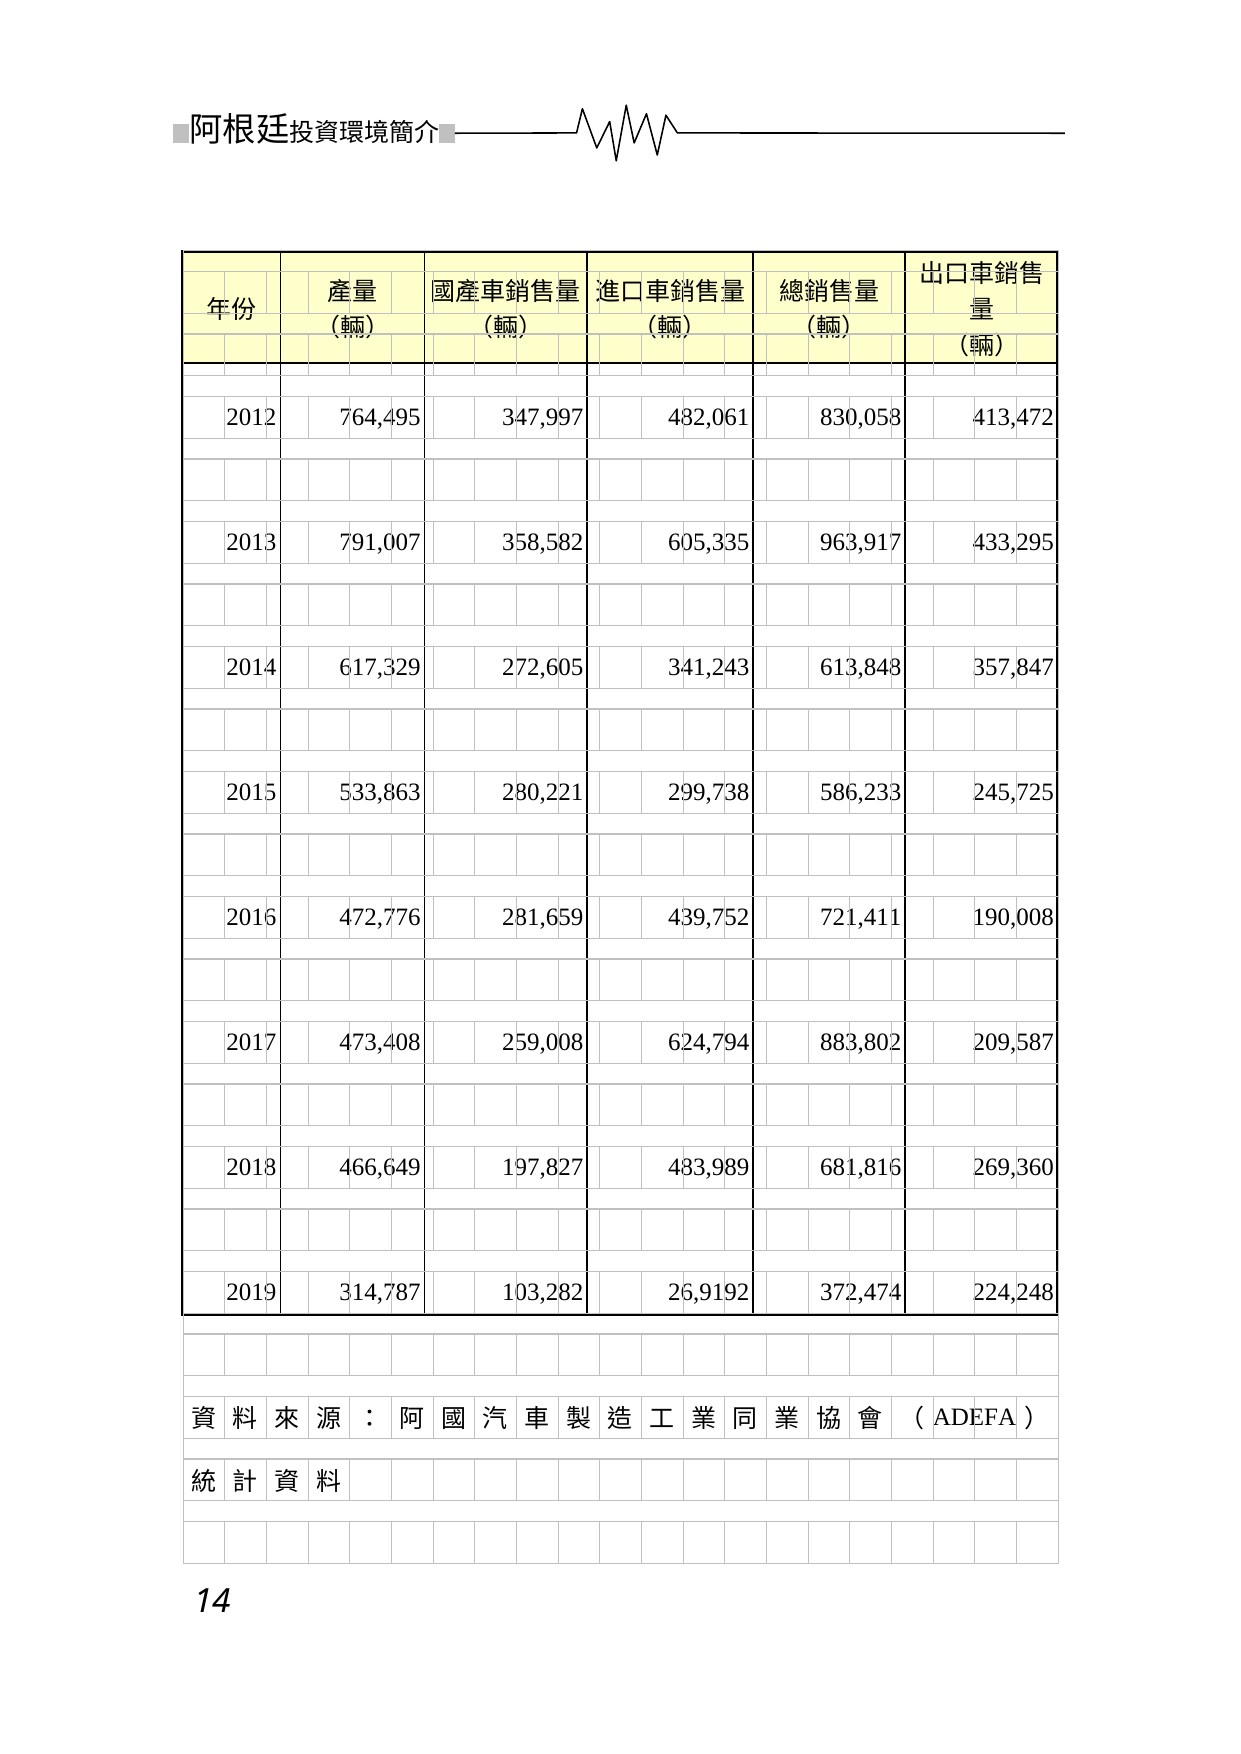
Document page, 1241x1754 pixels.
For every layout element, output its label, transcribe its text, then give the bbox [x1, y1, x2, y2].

table_cell 963,917 [754, 439, 904, 458]
table_cell 26,9192 [684, 1272, 724, 1313]
table_cell 190,008 [1017, 835, 1056, 875]
table_header 國產車銷售量 （輛） [434, 335, 474, 362]
table_cell 586,233 [754, 689, 904, 708]
table_cell 466,649 [281, 1147, 308, 1188]
table_cell 281,659 [475, 835, 516, 875]
table_cell 2016 [184, 835, 224, 875]
table_cell 341,243 [684, 647, 724, 688]
table_cell 347,997 [517, 364, 558, 375]
table_cell 586,233 [767, 710, 808, 750]
table_cell 299,738 [600, 710, 641, 750]
table_cell 681,816 [754, 1147, 766, 1188]
table_cell 721,411 [892, 835, 904, 875]
table_cell 472,776 [281, 897, 308, 938]
table_cell 269,360 [975, 1147, 1016, 1188]
table_cell 281,659 [425, 814, 586, 833]
table_cell 103,282 [559, 1272, 586, 1313]
table_cell 197,827 [434, 1147, 474, 1188]
table_cell 259,008 [425, 939, 586, 958]
table_cell 2018 [184, 1147, 224, 1188]
table_header 產量 （輛） [392, 335, 424, 362]
table_cell 281,659 [559, 897, 586, 938]
table_cell 764,495 [392, 364, 424, 375]
text 資料來源：阿國汽車製造工業同業協會（ADEFA）統計資料 [809, 1397, 849, 1438]
table_cell 224,248 [906, 1251, 1056, 1271]
text 資料來源：阿國汽車製造工業同業協會（ADEFA）統計資料 [434, 1397, 474, 1438]
table_cell 883,802 [809, 1022, 849, 1063]
table_header 年份 [184, 253, 280, 271]
table_cell 617,329 [281, 564, 424, 583]
table_header 年份 [267, 335, 280, 362]
table_cell 533,863 [281, 751, 424, 771]
table_cell 347,997 [559, 364, 586, 375]
table_cell 605,335 [600, 460, 641, 500]
table_cell 624,794 [642, 960, 683, 1000]
table_cell 2017 [267, 1022, 280, 1063]
table_cell 483,989 [600, 1147, 641, 1188]
table_cell 413,472 [975, 397, 1016, 438]
table_cell 613,848 [754, 564, 904, 583]
table_cell 2015 [184, 772, 224, 813]
table_cell 299,738 [642, 772, 683, 813]
table_cell 314,787 [309, 1210, 349, 1250]
table_cell 613,848 [892, 647, 904, 688]
table_cell 617,329 [281, 585, 308, 625]
table_header 國產車銷售量 （輛） [425, 335, 433, 362]
table_cell 963,917 [767, 522, 808, 563]
text 資料來源：阿國汽車製造工業同業協會（ADEFA）統計資料 [934, 1460, 974, 1500]
table_cell 439,752 [642, 897, 683, 938]
table_header 產量 （輛） [350, 272, 391, 313]
table_cell 483,989 [588, 1085, 599, 1125]
table_cell 586,233 [809, 772, 849, 813]
table_cell 721,411 [850, 835, 891, 875]
table_cell 103,282 [434, 1210, 474, 1250]
table_cell 2018 [267, 1147, 280, 1188]
table_cell 245,725 [1017, 772, 1056, 813]
table_cell 433,295 [975, 522, 1016, 563]
table_cell 413,472 [1017, 364, 1056, 375]
table_cell 314,787 [281, 1251, 424, 1271]
table_cell 341,243 [684, 585, 724, 625]
table_cell 2019 [225, 1272, 266, 1313]
table_cell 357,847 [934, 647, 974, 688]
table_cell 269,360 [934, 1085, 974, 1125]
table_cell 272,605 [425, 585, 433, 625]
table_cell 347,997 [425, 376, 586, 396]
table_cell 472,776 [350, 897, 391, 938]
table_cell 280,221 [425, 772, 433, 813]
table_cell 103,282 [434, 1272, 474, 1313]
table_cell 299,738 [684, 772, 724, 813]
table_cell 269,360 [1017, 1147, 1056, 1188]
table_header 進口車銷售量 （輛） [588, 314, 752, 333]
table_header 進口車銷售量 （輛） [600, 335, 641, 362]
table_header 國產車銷售量 （輛） [559, 272, 586, 313]
text 資料來源：阿國汽車製造工業同業協會（ADEFA）統計資料 [309, 1397, 349, 1438]
table_cell 681,816 [754, 1064, 904, 1083]
table_header 出口車銷售量 （輛） [1017, 272, 1056, 313]
table_cell 439,752 [588, 814, 752, 833]
table_cell 2015 [225, 772, 266, 813]
table_cell 439,752 [588, 897, 599, 938]
table_cell 372,474 [754, 1272, 766, 1313]
table_cell 357,847 [1017, 647, 1056, 688]
table_cell 413,472 [906, 376, 1056, 396]
table_cell 259,008 [517, 1022, 558, 1063]
table_cell 372,474 [809, 1272, 849, 1313]
table_header 產量 （輛） [281, 314, 424, 333]
table_cell 466,649 [309, 1085, 349, 1125]
table_cell 2019 [184, 1272, 224, 1313]
table_cell 2012 [225, 364, 266, 375]
table_cell 624,794 [588, 1022, 599, 1063]
table_header 出口車銷售量 （輛） [906, 253, 1056, 271]
table_cell 413,472 [975, 364, 1016, 375]
table_cell 272,605 [559, 647, 586, 688]
table_cell 299,738 [642, 710, 683, 750]
table_cell 433,295 [1017, 460, 1056, 500]
table_cell 197,827 [434, 1085, 474, 1125]
table_cell 2015 [184, 689, 280, 708]
table_cell 26,9192 [642, 1272, 683, 1313]
table_cell 281,659 [517, 835, 558, 875]
table_cell 533,863 [281, 772, 308, 813]
table_cell 2013 [225, 460, 266, 500]
table_cell 963,917 [809, 460, 849, 500]
table_header 總銷售量 （輛） [892, 272, 904, 313]
table_cell 586,233 [892, 772, 904, 813]
table_cell 103,282 [475, 1272, 516, 1313]
table_cell 269,360 [906, 1085, 933, 1125]
table_cell 280,221 [517, 710, 558, 750]
table_header 出口車銷售量 （輛） [975, 335, 1016, 362]
table_cell 245,725 [906, 689, 1056, 708]
table_cell 433,295 [906, 460, 933, 500]
table_cell 963,917 [754, 522, 766, 563]
table_cell 681,816 [892, 1085, 904, 1125]
table_cell 269,360 [1017, 1085, 1056, 1125]
table_cell 280,221 [559, 710, 586, 750]
table_cell 358,582 [475, 522, 516, 563]
table_cell 341,243 [588, 585, 599, 625]
table_cell 883,802 [767, 1022, 808, 1063]
text 資料來源：阿國汽車製造工業同業協會（ADEFA）統計資料 [934, 1397, 974, 1438]
table_cell 473,408 [350, 960, 391, 1000]
table_cell 473,408 [281, 939, 424, 958]
table_cell 372,474 [754, 1210, 766, 1250]
table_cell 2014 [267, 647, 280, 688]
table_cell 764,495 [309, 364, 349, 375]
table_cell 472,776 [309, 897, 349, 938]
table_cell 681,816 [850, 1085, 891, 1125]
text 資料來源：阿國汽車製造工業同業協會（ADEFA）統計資料 [392, 1397, 433, 1438]
table_header 產量 （輛） [350, 335, 391, 362]
table_cell 2019 [184, 1210, 224, 1250]
table_cell 2016 [225, 835, 266, 875]
table_cell 358,582 [434, 460, 474, 500]
table_cell 586,233 [850, 772, 891, 813]
table_cell 482,061 [725, 397, 752, 438]
table_cell 209,587 [906, 1001, 1056, 1021]
table_cell 224,248 [906, 1189, 1056, 1208]
table_cell 372,474 [754, 1251, 904, 1271]
table_header 國產車銷售量 （輛） [425, 314, 586, 333]
table_cell 224,248 [975, 1210, 1016, 1250]
table_header 總銷售量 （輛） [754, 335, 766, 362]
table_cell 764,495 [392, 397, 424, 438]
table_cell 347,997 [425, 397, 433, 438]
table_cell 299,738 [725, 710, 752, 750]
table_cell 963,917 [850, 460, 891, 500]
table_cell 281,659 [475, 897, 516, 938]
table_cell 617,329 [309, 585, 349, 625]
table_cell 197,827 [425, 1064, 586, 1083]
table_cell 482,061 [684, 364, 724, 375]
table_cell 190,008 [906, 876, 1056, 896]
table_cell 272,605 [559, 585, 586, 625]
table_cell 197,827 [517, 1085, 558, 1125]
table_header 出口車銷售量 （輛） [906, 272, 933, 313]
table_cell 830,058 [809, 397, 849, 438]
table_header 產量 （輛） [281, 272, 308, 313]
table_cell 2018 [225, 1085, 266, 1125]
table_cell 617,329 [392, 647, 424, 688]
text 資料來源：阿國汽車製造工業同業協會（ADEFA）統計資料 [684, 1460, 724, 1500]
table_cell 472,776 [281, 835, 308, 875]
table_cell 963,917 [754, 460, 766, 500]
table_cell 439,752 [725, 835, 752, 875]
table_cell 433,295 [934, 522, 974, 563]
table_cell 482,061 [600, 364, 641, 375]
table_cell 197,827 [559, 1147, 586, 1188]
table_cell 963,917 [767, 460, 808, 500]
table_cell 272,605 [475, 647, 516, 688]
table_cell 103,282 [425, 1189, 586, 1208]
table_cell 439,752 [725, 897, 752, 938]
table_header 總銷售量 （輛） [754, 253, 904, 271]
table_cell 272,605 [434, 585, 474, 625]
table_cell 209,587 [934, 1022, 974, 1063]
table_cell 190,008 [906, 835, 933, 875]
table_header 進口車銷售量 （輛） [600, 272, 641, 313]
table_cell 372,474 [892, 1210, 904, 1250]
table_cell 681,816 [767, 1147, 808, 1188]
table_cell 224,248 [975, 1272, 1016, 1313]
table_cell 2015 [184, 751, 280, 771]
table_cell 26,9192 [642, 1210, 683, 1250]
text 資料來源：阿國汽車製造工業同業協會（ADEFA）統計資料 [767, 1460, 808, 1500]
table_cell 103,282 [425, 1272, 433, 1313]
table_cell 341,243 [600, 585, 641, 625]
text 資料來源：阿國汽車製造工業同業協會（ADEFA）統計資料 [350, 1397, 391, 1438]
table_cell 280,221 [425, 710, 433, 750]
table_cell 413,472 [934, 397, 974, 438]
table_cell 103,282 [559, 1210, 586, 1250]
table_cell 280,221 [434, 772, 474, 813]
table_cell 272,605 [475, 585, 516, 625]
table_cell 209,587 [906, 939, 1056, 958]
text 資料來源：阿國汽車製造工業同業協會（ADEFA）統計資料 [309, 1460, 349, 1500]
table_cell 299,738 [684, 710, 724, 750]
table_header 產量 （輛） [309, 272, 349, 313]
table_cell 605,335 [588, 460, 599, 500]
table_cell 883,802 [892, 960, 904, 1000]
table_cell 473,408 [281, 960, 308, 1000]
table_cell 358,582 [425, 439, 586, 458]
table_cell 281,659 [425, 876, 586, 896]
table_cell 2012 [267, 397, 280, 438]
table_cell 341,243 [588, 564, 752, 583]
table_cell 281,659 [559, 835, 586, 875]
table_cell 2016 [267, 835, 280, 875]
table_cell 721,411 [809, 835, 849, 875]
table_cell 963,917 [850, 522, 891, 563]
table_cell 472,776 [281, 876, 424, 896]
table_cell 372,474 [892, 1272, 904, 1313]
table_cell 259,008 [475, 960, 516, 1000]
table_cell 197,827 [475, 1085, 516, 1125]
table_header 國產車銷售量 （輛） [475, 335, 516, 362]
table_cell 439,752 [642, 835, 683, 875]
table_cell 483,989 [588, 1147, 599, 1188]
table_cell 605,335 [588, 439, 752, 458]
table_header 進口車銷售量 （輛） [725, 335, 752, 362]
table_cell 963,917 [892, 460, 904, 500]
table_cell 2018 [184, 1064, 280, 1083]
table_header 總銷售量 （輛） [754, 272, 766, 313]
table_cell 613,848 [850, 585, 891, 625]
table_cell 358,582 [559, 522, 586, 563]
table_cell 624,794 [684, 1022, 724, 1063]
table_cell 605,335 [588, 501, 752, 521]
table_cell 372,474 [754, 1189, 904, 1208]
text 資料來源：阿國汽車製造工業同業協會（ADEFA）統計資料 [184, 1397, 224, 1438]
table_header 年份 [184, 335, 224, 362]
table_cell 624,794 [600, 960, 641, 1000]
table_cell 2013 [267, 522, 280, 563]
text 資料來源：阿國汽車製造工業同業協會（ADEFA）統計資料 [1017, 1397, 1058, 1438]
table_header 出口車銷售量 （輛） [1017, 335, 1056, 362]
table_header 總銷售量 （輛） [809, 272, 849, 313]
table_cell 2014 [225, 585, 266, 625]
table_cell 281,659 [434, 835, 474, 875]
table_cell 413,472 [906, 364, 933, 375]
table_cell 2014 [184, 564, 280, 583]
table_cell 357,847 [906, 647, 933, 688]
table_cell 314,787 [350, 1210, 391, 1250]
table_cell 209,587 [975, 1022, 1016, 1063]
table_cell 2018 [184, 1126, 280, 1146]
table_cell 791,007 [392, 460, 424, 500]
table_cell 413,472 [934, 364, 974, 375]
table_cell 2012 [225, 397, 266, 438]
table_cell 341,243 [725, 647, 752, 688]
table_header 產量 （輛） [281, 253, 424, 271]
table_cell 190,008 [906, 814, 1056, 833]
text 資料來源：阿國汽車製造工業同業協會（ADEFA）統計資料 [184, 1439, 1058, 1458]
table_cell 721,411 [767, 835, 808, 875]
table_cell 613,848 [892, 585, 904, 625]
table_cell 2012 [184, 397, 224, 438]
table_cell 605,335 [642, 460, 683, 500]
table_cell 883,802 [754, 939, 904, 958]
table_cell 372,474 [850, 1210, 891, 1250]
table_cell 299,738 [725, 772, 752, 813]
table_header 出口車銷售量 （輛） [975, 272, 1016, 313]
table_cell 357,847 [934, 585, 974, 625]
table_cell 245,725 [975, 772, 1016, 813]
text 資料來源：阿國汽車製造工業同業協會（ADEFA）統計資料 [892, 1397, 933, 1438]
table_cell 224,248 [934, 1210, 974, 1250]
table_cell 190,008 [1017, 897, 1056, 938]
table_cell 466,649 [350, 1147, 391, 1188]
table_cell 883,802 [754, 1001, 904, 1021]
table_cell 280,221 [475, 772, 516, 813]
text 資料來源：阿國汽車製造工業同業協會（ADEFA）統計資料 [475, 1397, 516, 1438]
table_cell 209,587 [1017, 1022, 1056, 1063]
table_cell 2019 [184, 1251, 280, 1271]
table_cell 357,847 [1017, 585, 1056, 625]
table_cell 586,233 [754, 772, 766, 813]
table_cell 272,605 [425, 564, 586, 583]
table_cell 26,9192 [588, 1189, 752, 1208]
table_cell 466,649 [281, 1085, 308, 1125]
table_cell 624,794 [725, 960, 752, 1000]
table_cell 269,360 [906, 1126, 1056, 1146]
table_cell 681,816 [754, 1126, 904, 1146]
text 資料來源：阿國汽車製造工業同業協會（ADEFA）統計資料 [975, 1397, 1016, 1438]
table_cell 681,816 [892, 1147, 904, 1188]
table_cell 963,917 [809, 522, 849, 563]
table_cell 103,282 [425, 1210, 433, 1250]
table_cell 314,787 [392, 1272, 424, 1313]
table_cell 190,008 [906, 897, 933, 938]
table_cell 358,582 [434, 522, 474, 563]
table_cell 883,802 [754, 960, 766, 1000]
table_cell 2019 [184, 1189, 280, 1208]
table_cell 533,863 [350, 772, 391, 813]
table_cell 830,058 [850, 397, 891, 438]
table_cell 197,827 [425, 1085, 433, 1125]
table_cell 472,776 [392, 835, 424, 875]
table_header 國產車銷售量 （輛） [434, 282, 451, 299]
table_cell 721,411 [754, 835, 766, 875]
table_header 國產車銷售量 （輛） [517, 335, 558, 362]
table_cell 533,863 [281, 710, 308, 750]
table_cell 617,329 [309, 647, 349, 688]
table_cell 791,007 [309, 522, 349, 563]
table_header 進口車銷售量 （輛） [642, 272, 683, 313]
table_cell 830,058 [767, 364, 808, 375]
text 資料來源：阿國汽車製造工業同業協會（ADEFA）統計資料 [850, 1460, 891, 1500]
table_cell 209,587 [1017, 960, 1056, 1000]
table_cell 764,495 [350, 397, 391, 438]
table_cell 613,848 [754, 626, 904, 646]
table_header 年份 [225, 335, 266, 362]
table_cell 2017 [184, 1022, 224, 1063]
table_cell 681,816 [767, 1085, 808, 1125]
table_cell 482,061 [725, 364, 752, 375]
table_cell 2015 [267, 772, 280, 813]
table_cell 482,061 [588, 376, 752, 396]
table_cell 259,008 [517, 960, 558, 1000]
table_cell 533,863 [350, 710, 391, 750]
table_cell 259,008 [434, 1022, 474, 1063]
table_cell 624,794 [588, 960, 599, 1000]
table_header 總銷售量 （輛） [767, 335, 808, 362]
table_cell 433,295 [1017, 522, 1056, 563]
table_header 總銷售量 （輛） [754, 314, 904, 333]
table_cell 299,738 [588, 772, 599, 813]
table_cell 2014 [184, 626, 280, 646]
table_cell 963,917 [892, 522, 904, 563]
table_cell 341,243 [588, 647, 599, 688]
table_cell 341,243 [642, 585, 683, 625]
table_cell 433,295 [975, 460, 1016, 500]
table_cell 2016 [184, 876, 280, 896]
table_header 國產車銷售量 （輛） [517, 272, 558, 313]
table_cell 764,495 [281, 376, 424, 396]
text 資料來源：阿國汽車製造工業同業協會（ADEFA）統計資料 [642, 1460, 683, 1500]
table_cell 586,233 [809, 710, 849, 750]
table_header 進口車銷售量 （輛） [725, 272, 752, 313]
table_cell 2012 [267, 364, 280, 375]
table_cell 883,802 [892, 1022, 904, 1063]
table_cell 2017 [184, 1001, 280, 1021]
table_cell 224,248 [906, 1210, 933, 1250]
table_cell 472,776 [350, 835, 391, 875]
table_cell 681,816 [809, 1085, 849, 1125]
table_cell 473,408 [392, 1022, 424, 1063]
table_cell 473,408 [309, 960, 349, 1000]
table_cell 197,827 [559, 1085, 586, 1125]
table_header 總銷售量 （輛） [892, 335, 904, 362]
table_cell 2013 [225, 522, 266, 563]
table_cell 358,582 [475, 460, 516, 500]
table_cell 473,408 [392, 960, 424, 1000]
table_cell 224,248 [934, 1272, 974, 1313]
table_cell 2012 [184, 376, 280, 396]
table_cell 586,233 [767, 772, 808, 813]
table_cell 791,007 [281, 522, 308, 563]
table_cell 533,863 [392, 772, 424, 813]
table_cell 2014 [267, 585, 280, 625]
table_cell 224,248 [1017, 1272, 1056, 1313]
table_cell 2019 [267, 1272, 280, 1313]
table_cell 245,725 [975, 710, 1016, 750]
table_cell 190,008 [934, 897, 974, 938]
table_header 年份 [184, 314, 280, 333]
table_cell 764,495 [281, 397, 308, 438]
table_header 年份 [225, 272, 266, 313]
table_cell 439,752 [684, 897, 724, 938]
table_cell 358,582 [517, 460, 558, 500]
text 資料來源：阿國汽車製造工業同業協會（ADEFA）統計資料 [600, 1397, 641, 1438]
table_cell 2015 [267, 710, 280, 750]
table_cell 433,295 [934, 460, 974, 500]
table_cell 483,989 [600, 1085, 641, 1125]
table_cell 533,863 [309, 772, 349, 813]
table_cell 605,335 [684, 522, 724, 563]
table_cell 2018 [225, 1147, 266, 1188]
text 資料來源：阿國汽車製造工業同業協會（ADEFA）統計資料 [434, 1460, 474, 1500]
text 資料來源：阿國汽車製造工業同業協會（ADEFA）統計資料 [475, 1460, 516, 1500]
table_header 進口車銷售量 （輛） [684, 272, 724, 313]
table_cell 721,411 [767, 897, 808, 938]
table_cell 791,007 [281, 501, 424, 521]
text 資料來源：阿國汽車製造工業同業協會（ADEFA）統計資料 [225, 1397, 266, 1438]
table_cell 764,495 [350, 364, 391, 375]
table_cell 613,848 [754, 647, 766, 688]
table_cell 190,008 [975, 835, 1016, 875]
table_cell 483,989 [684, 1147, 724, 1188]
table_cell 280,221 [425, 751, 586, 771]
table_cell 259,008 [559, 1022, 586, 1063]
table_cell 26,9192 [725, 1210, 752, 1250]
table_cell 2013 [184, 460, 224, 500]
table_header 總銷售量 （輛） [809, 335, 849, 362]
table_cell 605,335 [725, 522, 752, 563]
table_cell 245,725 [1017, 710, 1056, 750]
table_cell 721,411 [809, 897, 849, 938]
table_cell 605,335 [725, 460, 752, 500]
table_cell 605,335 [642, 522, 683, 563]
table_cell 314,787 [281, 1272, 308, 1313]
text 資料來源：阿國汽車製造工業同業協會（ADEFA）統計資料 [184, 1376, 1058, 1396]
table_cell 413,472 [906, 397, 933, 438]
table_cell 2013 [184, 439, 280, 458]
table_cell 26,9192 [600, 1272, 641, 1313]
table_cell 314,787 [281, 1210, 308, 1250]
table_cell 209,587 [906, 960, 933, 1000]
table_cell 2017 [184, 939, 280, 958]
table_cell 624,794 [588, 1001, 752, 1021]
table_cell 26,9192 [588, 1272, 599, 1313]
table_cell 103,282 [517, 1210, 558, 1250]
table_cell 2018 [267, 1085, 280, 1125]
text 資料來源：阿國汽車製造工業同業協會（ADEFA）統計資料 [225, 1460, 266, 1500]
table_cell 26,9192 [600, 1210, 641, 1250]
text 資料來源：阿國汽車製造工業同業協會（ADEFA）統計資料 [767, 1397, 808, 1438]
table_header 出口車銷售量 （輛） [934, 335, 974, 362]
table_cell 830,058 [892, 397, 904, 438]
table_cell 299,738 [588, 689, 752, 708]
table_cell 2019 [225, 1210, 266, 1250]
table_cell 586,233 [892, 710, 904, 750]
table_cell 830,058 [850, 364, 891, 375]
table_cell 2012 [184, 364, 224, 375]
text 資料來源：阿國汽車製造工業同業協會（ADEFA）統計資料 [725, 1460, 766, 1500]
table_cell 347,997 [434, 397, 474, 438]
table_cell 533,863 [309, 710, 349, 750]
table_cell 281,659 [434, 897, 474, 938]
table_cell 224,248 [1017, 1210, 1056, 1250]
table_cell 347,997 [559, 397, 586, 438]
table_cell 197,827 [425, 1126, 586, 1146]
table_cell 358,582 [517, 522, 558, 563]
table_cell 883,802 [850, 960, 891, 1000]
table_cell 272,605 [517, 647, 558, 688]
table_cell 605,335 [588, 522, 599, 563]
table_cell 624,794 [588, 939, 752, 958]
text 資料來源：阿國汽車製造工業同業協會（ADEFA）統計資料 [184, 1460, 224, 1500]
text 資料來源：阿國汽車製造工業同業協會（ADEFA）統計資料 [892, 1460, 933, 1500]
table_header 年份 [267, 272, 280, 313]
table_cell 341,243 [588, 626, 752, 646]
table_cell 357,847 [906, 564, 1056, 583]
table_cell 245,725 [934, 710, 974, 750]
table_cell 624,794 [725, 1022, 752, 1063]
table_header 國產車銷售量 （輛） [425, 253, 586, 271]
table_cell 439,752 [600, 897, 641, 938]
table_cell 472,776 [392, 897, 424, 938]
table_cell 358,582 [425, 501, 586, 521]
table_header 國產車銷售量 （輛） [559, 335, 586, 362]
text 資料來源：阿國汽車製造工業同業協會（ADEFA）統計資料 [642, 1397, 683, 1438]
table_cell 473,408 [281, 1022, 308, 1063]
table_cell 2016 [225, 897, 266, 938]
table_cell 272,605 [425, 647, 433, 688]
text 資料來源：阿國汽車製造工業同業協會（ADEFA）統計資料 [1017, 1460, 1058, 1500]
table_header 出口車銷售量 （輛） [906, 335, 933, 362]
table_cell 358,582 [559, 460, 586, 500]
table_cell 245,725 [906, 772, 933, 813]
table_cell 269,360 [906, 1147, 933, 1188]
text 資料來源：阿國汽車製造工業同業協會（ADEFA）統計資料 [559, 1460, 599, 1500]
table_cell 482,061 [684, 397, 724, 438]
table_cell 439,752 [588, 876, 752, 896]
table_cell 245,725 [906, 751, 1056, 771]
table_cell 372,474 [767, 1210, 808, 1250]
table_cell 681,816 [850, 1147, 891, 1188]
table_cell 533,863 [281, 689, 424, 708]
table_cell 617,329 [281, 647, 308, 688]
table_cell 483,989 [588, 1064, 752, 1083]
table_cell 482,061 [642, 397, 683, 438]
table_cell 2017 [225, 1022, 266, 1063]
table_cell 314,787 [281, 1189, 424, 1208]
table_header 進口車銷售量 （輛） [588, 272, 599, 313]
table_cell 341,243 [642, 647, 683, 688]
table_header 進口車銷售量 （輛） [588, 253, 752, 271]
table_cell 281,659 [425, 897, 433, 938]
table_cell 472,776 [281, 814, 424, 833]
table_cell 372,474 [809, 1210, 849, 1250]
table_cell 613,848 [767, 585, 808, 625]
table_cell 347,997 [517, 397, 558, 438]
table_cell 2017 [267, 960, 280, 1000]
table_cell 2013 [184, 501, 280, 521]
text 資料來源：阿國汽車製造工業同業協會（ADEFA）統計資料 [559, 1397, 599, 1438]
table_cell 272,605 [425, 626, 586, 646]
text 資料來源：阿國汽車製造工業同業協會（ADEFA）統計資料 [850, 1397, 891, 1438]
table_cell 413,472 [1017, 397, 1056, 438]
table_cell 347,997 [434, 364, 474, 375]
table_cell 245,725 [906, 710, 933, 750]
table_cell 721,411 [850, 897, 891, 938]
table_cell 830,058 [754, 376, 904, 396]
table_cell 721,411 [754, 876, 904, 896]
table_cell 483,989 [588, 1126, 752, 1146]
table_cell 613,848 [850, 647, 891, 688]
table_cell 473,408 [309, 1022, 349, 1063]
table_cell 314,787 [309, 1272, 349, 1313]
table_cell 883,802 [767, 960, 808, 1000]
table_cell 341,243 [725, 585, 752, 625]
table_header 國產車銷售量 （輛） [475, 272, 516, 313]
table_cell 482,061 [588, 397, 599, 438]
table_cell 466,649 [309, 1147, 349, 1188]
table_cell 466,649 [392, 1085, 424, 1125]
table_cell 299,738 [588, 710, 599, 750]
table_cell 613,848 [767, 647, 808, 688]
table_cell 624,794 [642, 1022, 683, 1063]
table_cell 483,989 [725, 1147, 752, 1188]
table_cell 830,058 [754, 397, 766, 438]
table_header 總銷售量 （輛） [850, 272, 891, 313]
table_header 進口車銷售量 （輛） [588, 335, 599, 362]
table_cell 791,007 [309, 460, 349, 500]
table_cell 224,248 [906, 1272, 933, 1313]
table_cell 103,282 [517, 1272, 558, 1313]
text 資料來源：阿國汽車製造工業同業協會（ADEFA）統計資料 [600, 1460, 641, 1500]
table_cell 721,411 [892, 897, 904, 938]
table_cell 347,997 [475, 364, 516, 375]
table_cell 2016 [184, 814, 280, 833]
table_header 總銷售量 （輛） [850, 335, 891, 362]
table_cell 358,582 [425, 460, 433, 500]
table_cell 2014 [225, 647, 266, 688]
table_cell 2017 [184, 960, 224, 1000]
table_cell 791,007 [281, 460, 308, 500]
table_cell 269,360 [934, 1147, 974, 1188]
table_cell 372,474 [850, 1272, 891, 1313]
table_cell 963,917 [754, 501, 904, 521]
table_cell 272,605 [434, 647, 474, 688]
table_cell 883,802 [754, 1022, 766, 1063]
text 資料來源：阿國汽車製造工業同業協會（ADEFA）統計資料 [975, 1460, 1016, 1500]
table_cell 272,605 [517, 585, 558, 625]
table_cell 721,411 [754, 814, 904, 833]
table_cell 314,787 [350, 1272, 391, 1313]
table_cell 624,794 [600, 1022, 641, 1063]
table_header 進口車銷售量 （輛） [684, 335, 724, 362]
table_cell 473,408 [281, 1001, 424, 1021]
table_cell 2014 [184, 585, 224, 625]
table_cell 613,848 [754, 585, 766, 625]
table_cell 26,9192 [588, 1251, 752, 1271]
table_cell 2018 [184, 1085, 224, 1125]
table_cell 26,9192 [684, 1210, 724, 1250]
table_cell 617,329 [350, 647, 391, 688]
table_cell 605,335 [600, 522, 641, 563]
table_header 進口車銷售量 （輛） [642, 335, 683, 362]
table_cell 259,008 [559, 960, 586, 1000]
table_cell 347,997 [475, 397, 516, 438]
table_cell 357,847 [975, 585, 1016, 625]
table_cell 624,794 [684, 960, 724, 1000]
table_cell 617,329 [281, 626, 424, 646]
table_cell 613,848 [809, 585, 849, 625]
table_header 國產車銷售量 （輛） [434, 272, 474, 313]
table_header 產量 （輛） [281, 335, 308, 362]
table_header 年份 [184, 272, 224, 313]
table_cell 280,221 [425, 689, 586, 708]
table_cell 482,061 [642, 364, 683, 375]
text 資料來源：阿國汽車製造工業同業協會（ADEFA）統計資料 [267, 1460, 308, 1500]
table_cell 357,847 [906, 585, 933, 625]
table_cell 209,587 [934, 960, 974, 1000]
table_cell 605,335 [684, 460, 724, 500]
table_cell 358,582 [425, 522, 433, 563]
table_cell 197,827 [517, 1147, 558, 1188]
table_cell 372,474 [767, 1272, 808, 1313]
table_cell 197,827 [475, 1147, 516, 1188]
text 資料來源：阿國汽車製造工業同業協會（ADEFA）統計資料 [517, 1460, 558, 1500]
text 資料來源：阿國汽車製造工業同業協會（ADEFA）統計資料 [392, 1460, 433, 1500]
table_cell 209,587 [975, 960, 1016, 1000]
table_cell 483,989 [642, 1085, 683, 1125]
table_header 產量 （輛） [309, 335, 349, 362]
table_header 國產車銷售量 （輛） [425, 272, 433, 313]
table_cell 341,243 [600, 647, 641, 688]
table_cell 439,752 [684, 835, 724, 875]
table_cell 280,221 [559, 772, 586, 813]
table_cell 483,989 [684, 1085, 724, 1125]
table_header 出口車銷售量 （輛） [934, 272, 974, 313]
text 資料來源：阿國汽車製造工業同業協會（ADEFA）統計資料 [684, 1397, 724, 1438]
table_cell 281,659 [425, 835, 433, 875]
table_cell 280,221 [517, 772, 558, 813]
table_cell 472,776 [309, 835, 349, 875]
table_cell 466,649 [350, 1085, 391, 1125]
table_cell 190,008 [934, 835, 974, 875]
table_cell 830,058 [809, 364, 849, 375]
table_cell 533,863 [392, 710, 424, 750]
table_cell 2016 [184, 897, 224, 938]
table_cell 721,411 [754, 897, 766, 938]
table_cell 259,008 [475, 1022, 516, 1063]
table_cell 190,008 [975, 897, 1016, 938]
table_cell 103,282 [475, 1210, 516, 1250]
text 資料來源：阿國汽車製造工業同業協會（ADEFA）統計資料 [725, 1397, 766, 1438]
text 資料來源：阿國汽車製造工業同業協會（ADEFA）統計資料 [809, 1460, 849, 1500]
table_cell 2013 [267, 460, 280, 500]
table_cell 482,061 [600, 397, 641, 438]
table_cell 483,989 [642, 1147, 683, 1188]
table_cell 466,649 [281, 1126, 424, 1146]
table_cell 269,360 [975, 1085, 1016, 1125]
table_cell 791,007 [350, 460, 391, 500]
table_cell 617,329 [392, 585, 424, 625]
table_cell 357,847 [975, 647, 1016, 688]
table_cell 2014 [184, 647, 224, 688]
table_cell 2016 [267, 897, 280, 938]
text 資料來源：阿國汽車製造工業同業協會（ADEFA）統計資料 [350, 1460, 391, 1500]
table_cell 681,816 [809, 1147, 849, 1188]
table_cell 209,587 [906, 1022, 933, 1063]
table_cell 439,752 [588, 835, 599, 875]
table_cell 259,008 [425, 960, 433, 1000]
table_cell 433,295 [906, 501, 1056, 521]
table_cell 2019 [267, 1210, 280, 1250]
table_cell 617,329 [350, 585, 391, 625]
table_cell 281,659 [517, 897, 558, 938]
table_header 出口車銷售量 （輛） [906, 314, 1056, 333]
table_header 總銷售量 （輛） [767, 272, 808, 313]
table_cell 466,649 [281, 1064, 424, 1083]
table_header 產量 （輛） [392, 272, 424, 313]
table_cell 259,008 [425, 1022, 433, 1063]
table_cell 791,007 [392, 522, 424, 563]
table_cell 586,233 [754, 751, 904, 771]
table_cell 764,495 [281, 364, 308, 375]
table_cell 269,360 [906, 1064, 1056, 1083]
table_cell 2017 [225, 960, 266, 1000]
table_cell 26,9192 [725, 1272, 752, 1313]
table_cell 681,816 [754, 1085, 766, 1125]
table_cell 613,848 [809, 647, 849, 688]
table_cell 197,827 [425, 1147, 433, 1188]
table_cell 245,725 [934, 772, 974, 813]
table_cell 26,9192 [588, 1210, 599, 1250]
table_cell 299,738 [588, 751, 752, 771]
table_cell 259,008 [434, 960, 474, 1000]
table_cell 439,752 [600, 835, 641, 875]
table_cell 2015 [225, 710, 266, 750]
table_cell 433,295 [906, 439, 1056, 458]
table_cell 586,233 [850, 710, 891, 750]
table_cell 830,058 [767, 397, 808, 438]
table_cell 791,007 [281, 439, 424, 458]
text 資料來源：阿國汽車製造工業同業協會（ADEFA）統計資料 [267, 1397, 308, 1438]
table_cell 299,738 [600, 772, 641, 813]
table_cell 2015 [184, 710, 224, 750]
table_cell 357,847 [906, 626, 1056, 646]
table_cell 314,787 [392, 1210, 424, 1250]
text 資料來源：阿國汽車製造工業同業協會（ADEFA）統計資料 [517, 1397, 558, 1438]
table_cell 2013 [184, 522, 224, 563]
table_cell 883,802 [850, 1022, 891, 1063]
table_cell 259,008 [425, 1001, 586, 1021]
table_cell 473,408 [350, 1022, 391, 1063]
table_cell 433,295 [906, 522, 933, 563]
table_cell 466,649 [392, 1147, 424, 1188]
table_cell 280,221 [475, 710, 516, 750]
table_cell 586,233 [754, 710, 766, 750]
table_cell 883,802 [809, 960, 849, 1000]
table_cell 764,495 [309, 397, 349, 438]
table_cell 103,282 [425, 1251, 586, 1271]
table_cell 483,989 [725, 1085, 752, 1125]
table_cell 791,007 [350, 522, 391, 563]
table_cell 280,221 [434, 710, 474, 750]
